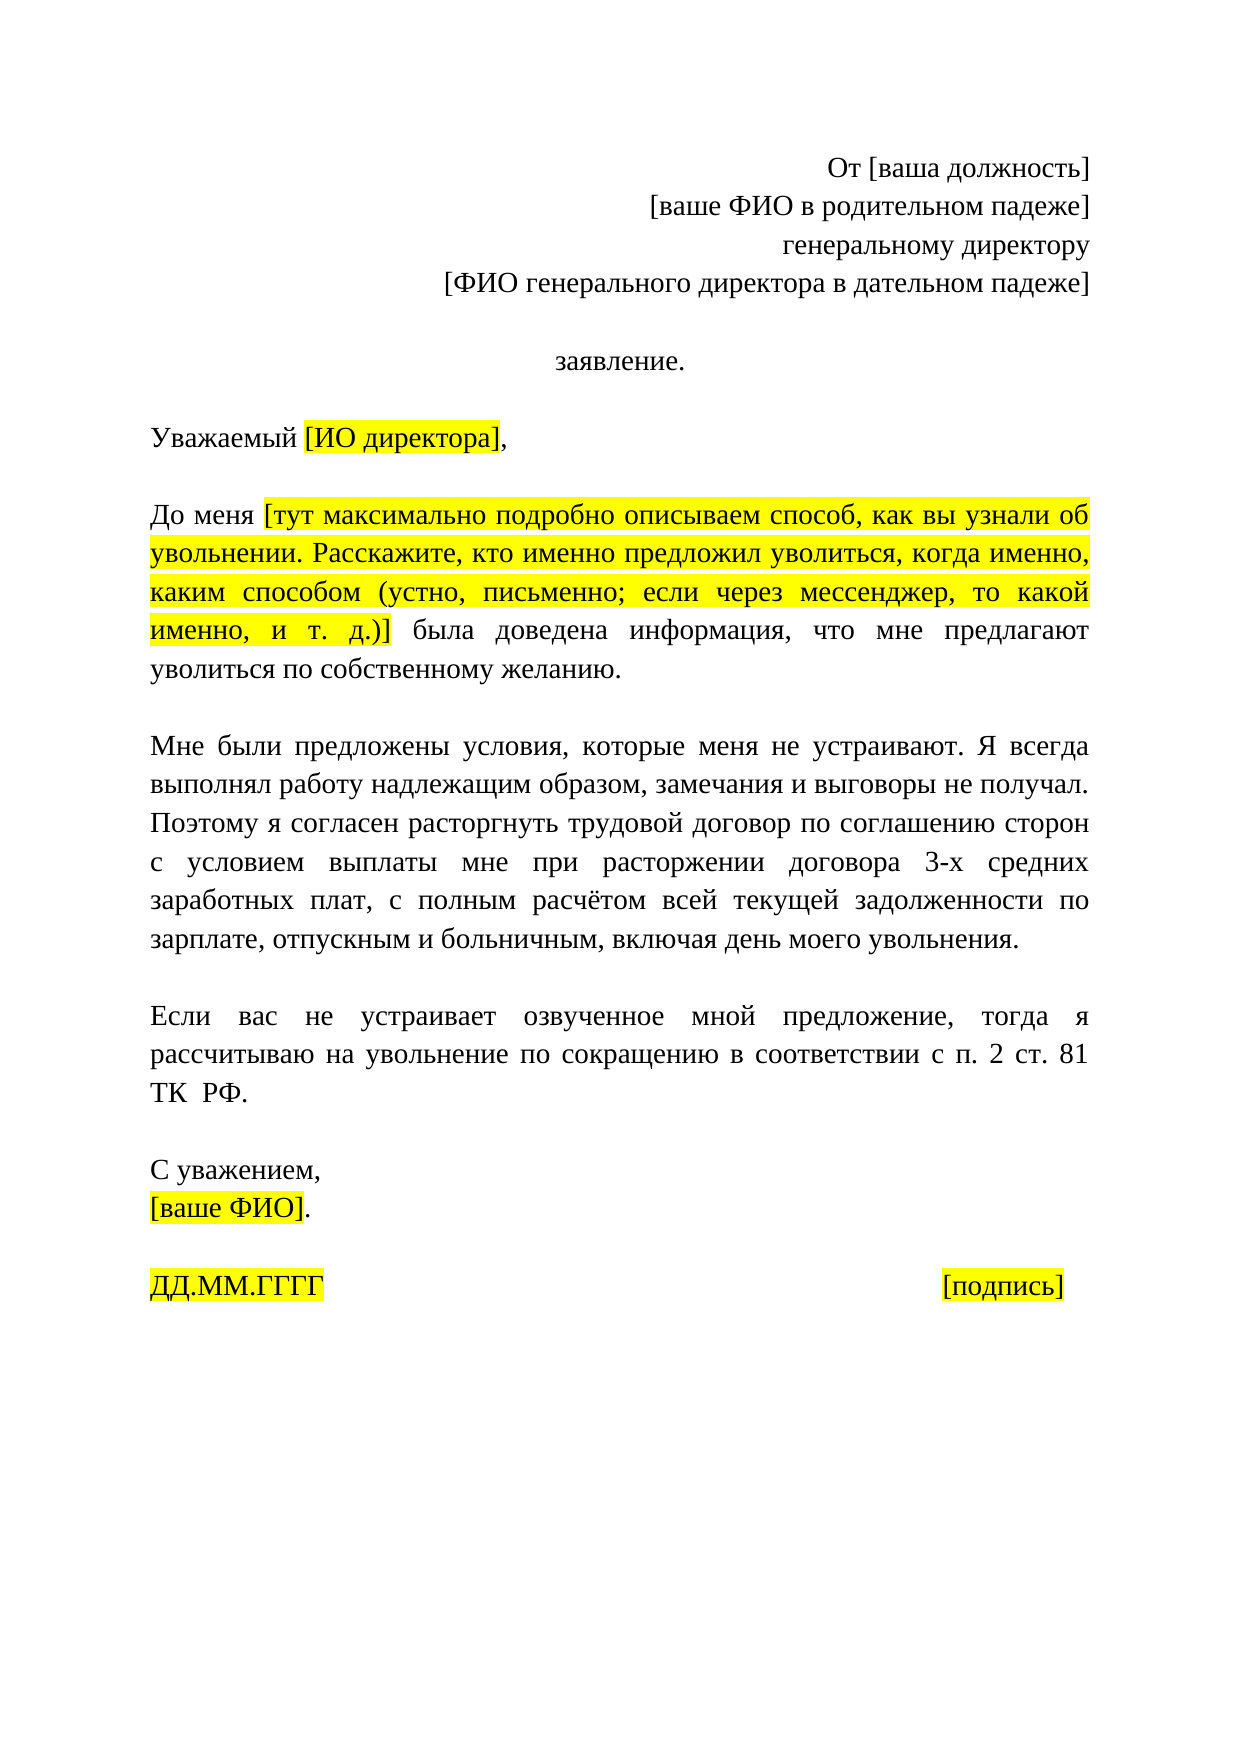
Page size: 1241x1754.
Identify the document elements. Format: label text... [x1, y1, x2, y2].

text ДД.ММ.ГГГГ [подпись] [150, 1268, 1090, 1301]
text Уважаемый [ИО директора], [150, 420, 1090, 453]
text От [ваша должность] [150, 150, 1090, 183]
text С уважением, [150, 1152, 1090, 1186]
text [ФИО генерального директора в дательном падеже] [150, 266, 1090, 299]
text [ваше ФИО в родительном падеже] [150, 188, 1090, 222]
text [ваше ФИО]. [150, 1191, 1090, 1224]
text Мне были предложены условия, которые меня не устраивают. Я всегда выполнял работу надлежащим образом, замечания и выговоры не получал. Поэтому я согласен расторгнуть трудовой договор по соглашению сторон с условием выплаты мне при расторжении договора 3-х средних заработных плат, с полным расчётом всей текущей задолженности по зарплате, отпускным и больничным, включая день моего увольнения. [150, 728, 1090, 954]
text До меня [тут максимально подробно описываем способ, как вы узнали об увольнении. Расскажите, кто именно предложил уволиться, когда именно, каким способом (устно, письменно; если через мессенджер, то какой именно, и т. д.)] была доведена информация, что мне предлагают уволиться по собственному желанию. [150, 497, 1090, 684]
text Если вас не устраивает озвученное мной предложение, тогда я рассчитываю на увольнение по сокращению в соответствии с п. 2 ст. 81 ТК РФ. [150, 998, 1090, 1108]
text генеральному директору [150, 227, 1090, 261]
text заявление. [150, 343, 1090, 376]
